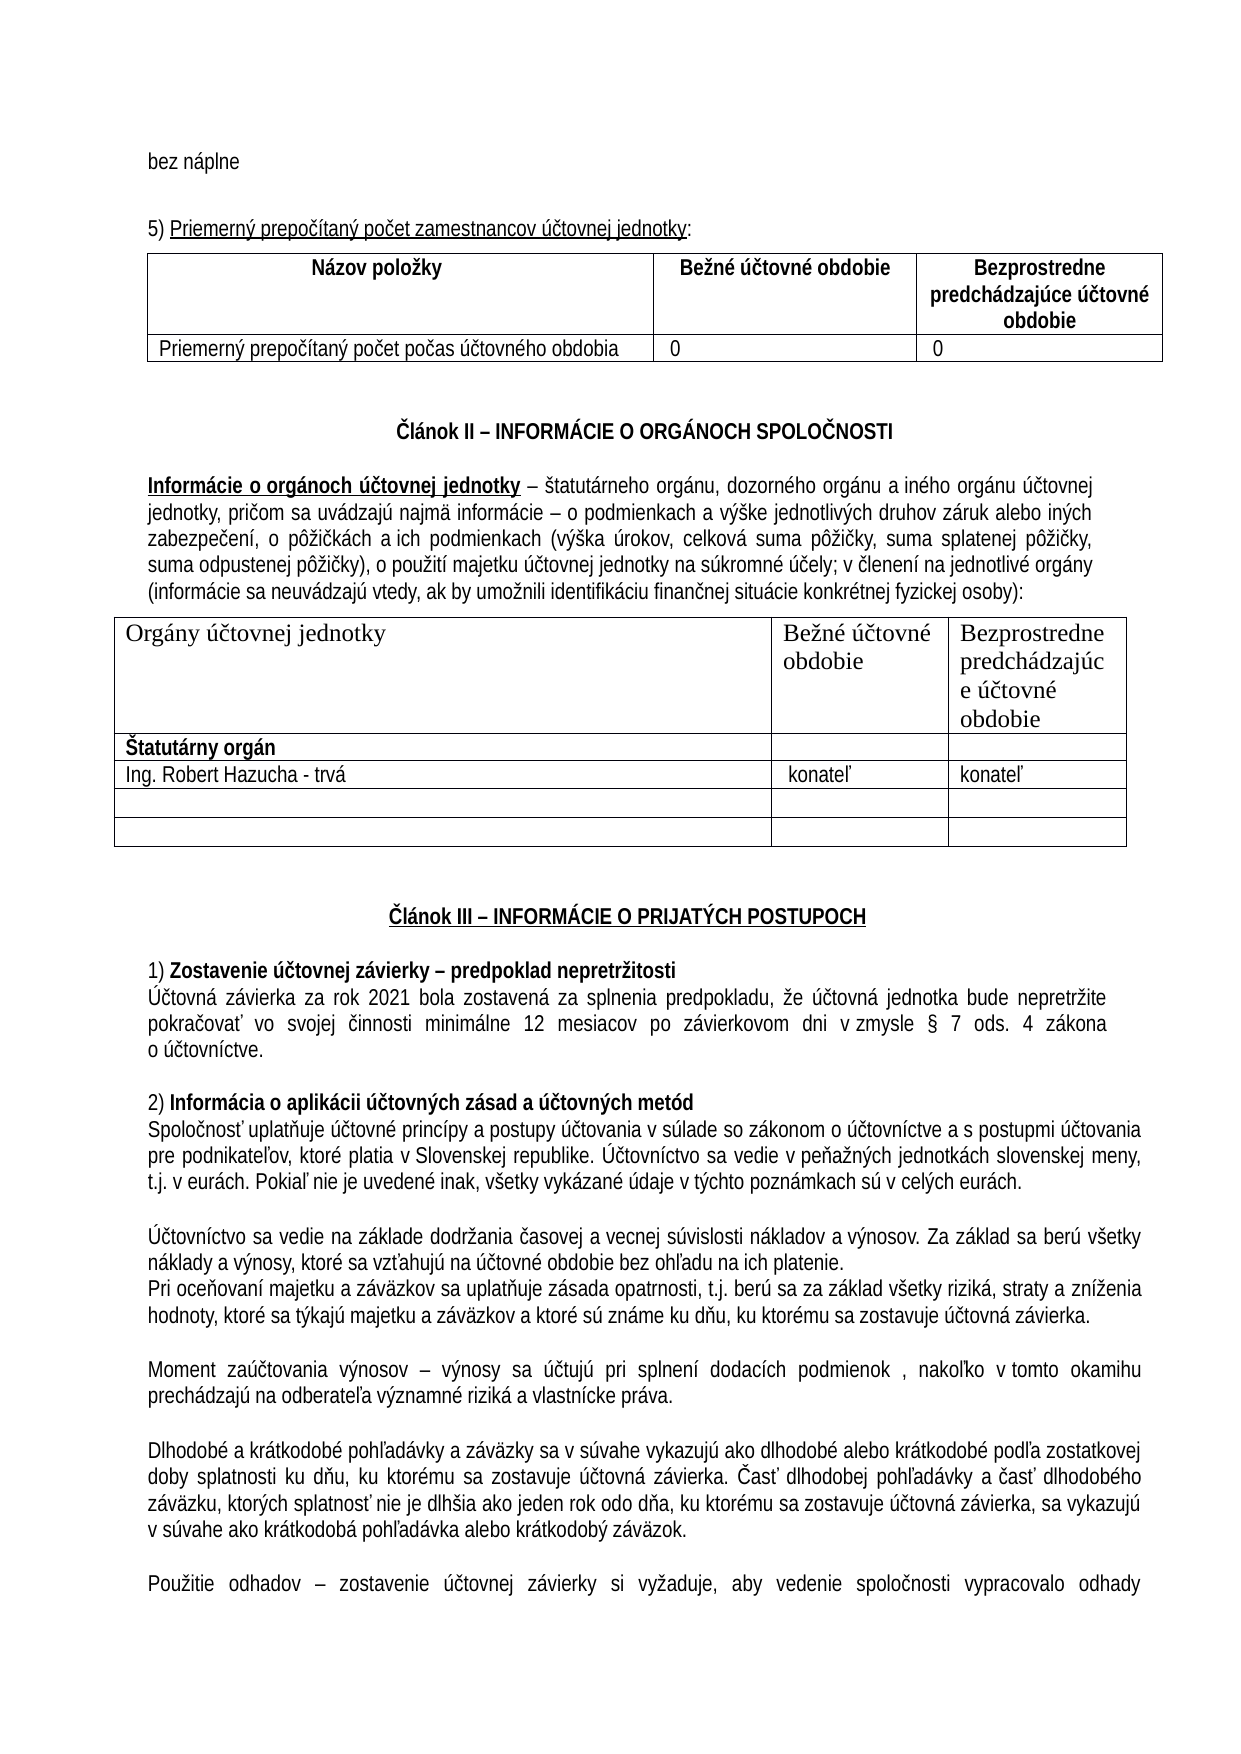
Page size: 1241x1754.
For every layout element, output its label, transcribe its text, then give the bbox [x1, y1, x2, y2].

text Účtovníctvo sa vedie na základe dodržania časovej a vecnej súvislosti nákladov a výnosov. Za základ sa berú všetky náklady a výnosy, ktoré sa vzťahujú na účtovné obdobie bez ohľadu na ich platenie. [148, 1223, 1141, 1275]
text Informácie o orgánoch účtovnej jednotky – štatutárneho orgánu, dozorného orgánu a iného orgánu účtovnej jednotky, pričom sa uvádzajú najmä informácie – o podmienkach a výške jednotlivých druhov záruk alebo iných zabezpečení, o pôžičkách a ich podmienkach (výška úrokov, celková suma pôžičky, suma splatenej pôžičky, suma odpustenej pôžičky), o použití majetku účtovnej jednotky na súkromné účely; v členení na jednotlivé orgány (informácie sa neuvádzajú vtedy, ak by umožnili identifikáciu finančnej situácie konkrétnej fyzickej osoby): [148, 472, 1093, 604]
table_cell [949, 818, 1126, 846]
text Článok III – INFORMÁCIE O PRIJATÝCH POSTUPOCH [148, 903, 1107, 929]
table_header Bežné účtovné obdobie [654, 254, 916, 333]
table_cell Ing. Robert Hazucha - trvá [115, 761, 771, 788]
table_cell konateľ [949, 761, 1126, 788]
text 5) Priemerný prepočítaný počet zamestnancov účtovnej jednotky: [148, 214, 1093, 241]
text Spoločnosť uplatňuje účtovné princípy a postupy účtovania v súlade so zákonom o účtovníctve a s postupmi účtovania pre podnikateľov, ktoré platia v Slovenskej republike. Účtovníctvo sa vedie v peňažných jednotkách slovenskej meny, t.j. v eurách. Pokiaľ nie je uvedené inak, všetky vykázané údaje v týchto poznámkach sú v celých eurách. [148, 1116, 1141, 1194]
table_header Bezprostredne predchádzajúce účtovné obdobie [949, 618, 1126, 733]
text Dlhodobé a krátkodobé pohľadávky a záväzky sa v súvahe vykazujú ako dlhodobé alebo krátkodobé podľa zostatkovej doby splatnosti ku dňu, ku ktorému sa zostavuje účtovná závierka. Časť dlhodobej pohľadávky a časť dlhodobého záväzku, ktorých splatnosť nie je dlhšia ako jeden rok odo dňa, ku ktorému sa zostavuje účtovná závierka, sa vykazujú v súvahe ako krátkodobá pohľadávka alebo krátkodobý záväzok. [148, 1437, 1141, 1542]
text 2) Informácia o aplikácii účtovných zásad a účtovných metód [148, 1089, 1107, 1116]
table_cell [949, 789, 1126, 817]
text Účtovná závierka za rok 2021 bola zostavená za splnenia predpokladu, že účtovná jednotka bude nepretržite pokračovať vo svojej činnosti minimálne 12 mesiacov po závierkovom dni v zmysle § 7 ods. 4 zákona o účtovníctve. [148, 984, 1107, 1063]
text Pri oceňovaní majetku a záväzkov sa uplatňuje zásada opatrnosti, t.j. berú sa za základ všetky riziká, straty a zníženia hodnoty, ktoré sa týkajú majetku a záväzkov a ktoré sú známe ku dňu, ku ktorému sa zostavuje účtovná závierka. [148, 1275, 1141, 1328]
table_cell Štatutárny orgán [115, 734, 771, 760]
table_cell konateľ [772, 761, 948, 788]
table_cell [772, 734, 948, 760]
table_header Bežné účtovné obdobie [772, 618, 948, 733]
table_header Orgány účtovnej jednotky [115, 618, 771, 733]
table_cell [772, 789, 948, 817]
table_cell [772, 818, 948, 846]
table_cell [949, 734, 1126, 760]
text Použitie odhadov – zostavenie účtovnej závierky si vyžaduje, aby vedenie spoločnosti vypracovalo odhady [148, 1570, 1141, 1597]
text 1) Zostavenie účtovnej závierky – predpoklad nepretržitosti [148, 957, 1107, 984]
table_cell [115, 789, 771, 817]
table_cell [115, 818, 771, 846]
table_cell Priemerný prepočítaný počet počas účtovného obdobia [148, 335, 653, 361]
table_header Bezprostredne predchádzajúce účtovné obdobie [917, 254, 1162, 333]
table_header Názov položky [148, 254, 653, 333]
table_cell 0 [654, 335, 916, 361]
text bez náplne [148, 148, 1142, 174]
text Moment zaúčtovania výnosov – výnosy sa účtujú pri splnení dodacích podmienok , nakoľko v tomto okamihu prechádzajú na odberateľa významné riziká a vlastnícke práva. [148, 1356, 1141, 1409]
table_cell 0 [917, 335, 1162, 361]
text Článok II – INFORMÁCIE O ORGÁNOCH SPOLOČNOSTI [148, 418, 1141, 444]
